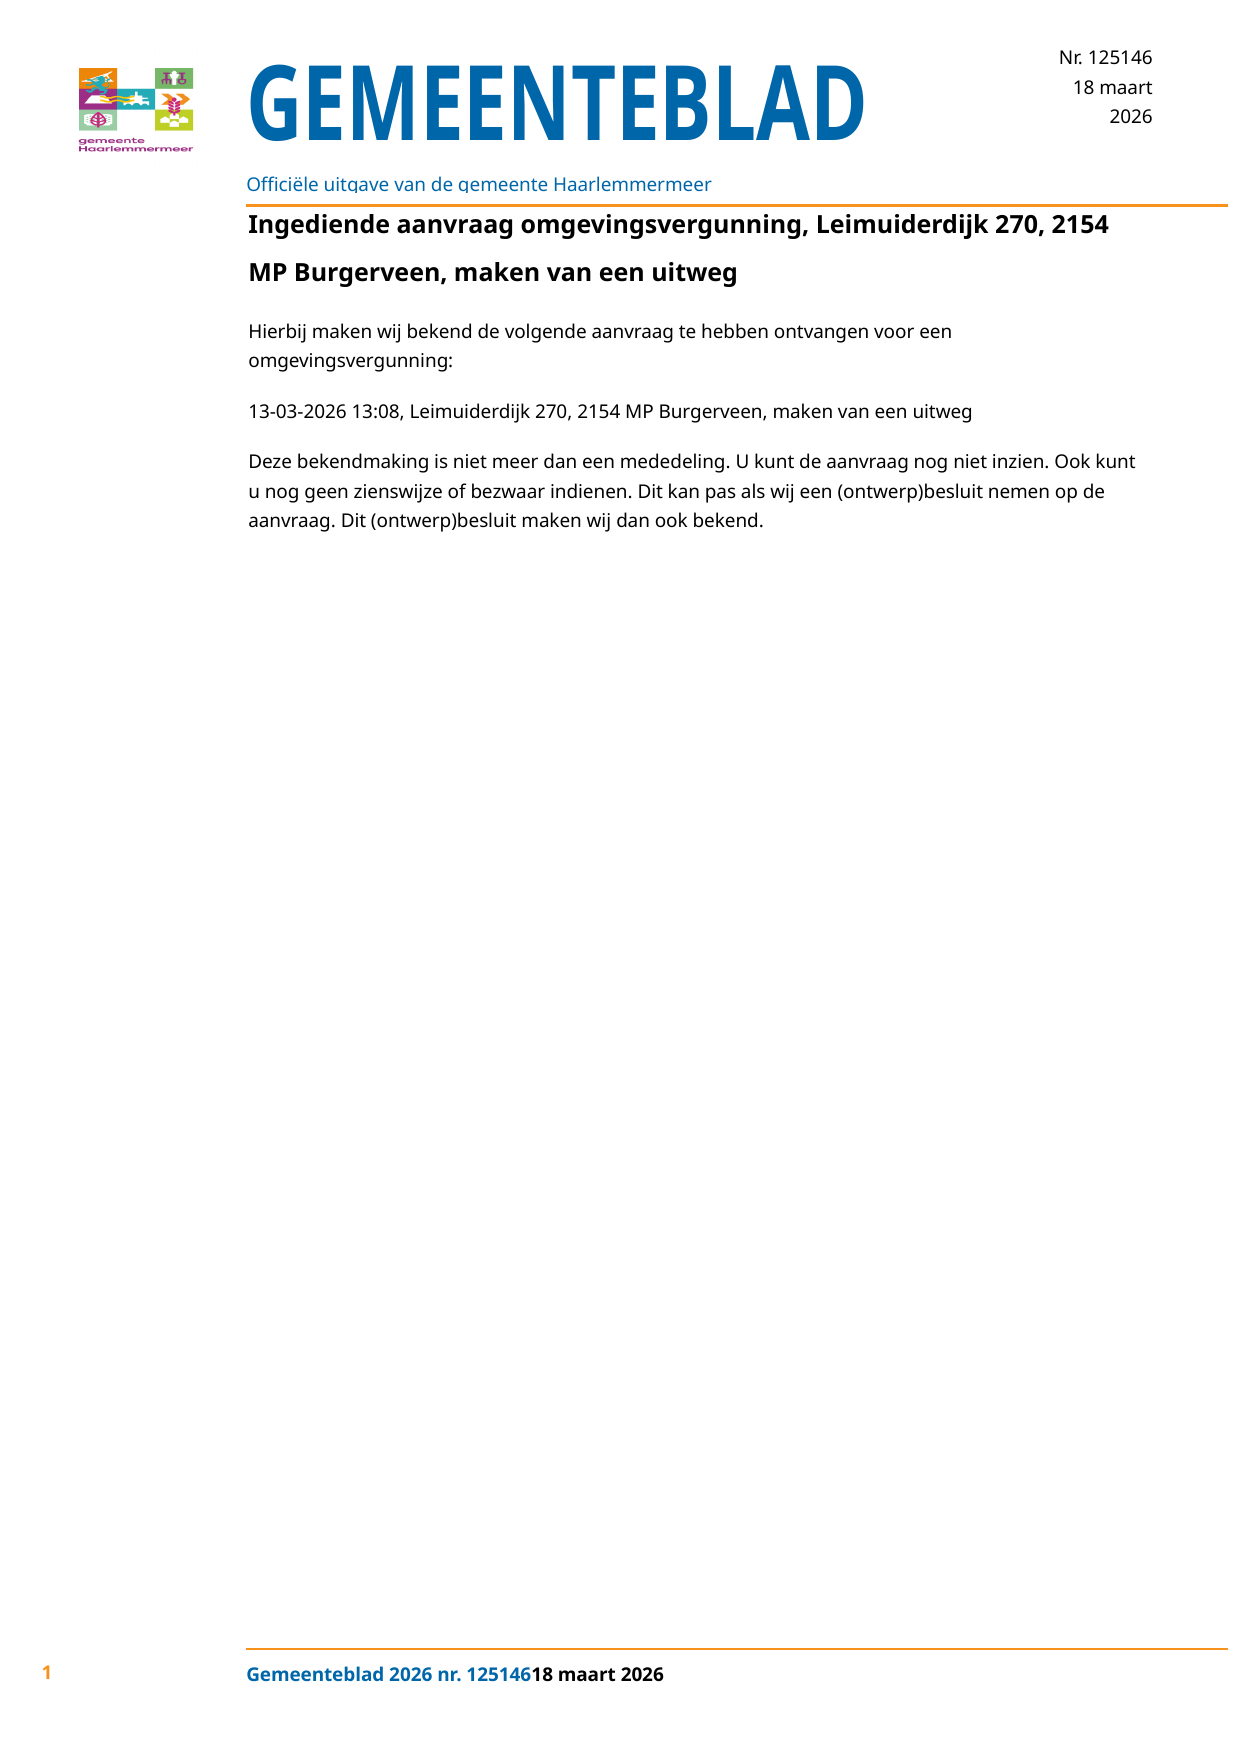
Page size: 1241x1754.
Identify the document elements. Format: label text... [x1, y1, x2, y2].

text Deze bekendmaking is niet meer dan een mededeling. U kunt de aanvraag nog niet inzien. Ook kunt u nog geen zienswijze of bezwaar indienen. Dit kan pas als wij een (ontwerp)besluit nemen op de aanvraag. Dit (ontwerp)besluit maken wij dan ook bekend. [248, 448, 1152, 533]
picture [41, 47, 231, 172]
text Hierbij maken wij bekend de volgende aanvraag te hebben ontvangen voor een omgevingsvergunning: [248, 318, 1152, 373]
text 13-03-2026 13:08, Leimuiderdijk 270, 2154 MP Burgerveen, maken van een uitweg [248, 398, 1152, 424]
text Ingediende aanvraag omgevingsvergunning, Leimuiderdijk 270, 2154 MP Burgerveen, maken van een uitweg [248, 207, 1152, 288]
